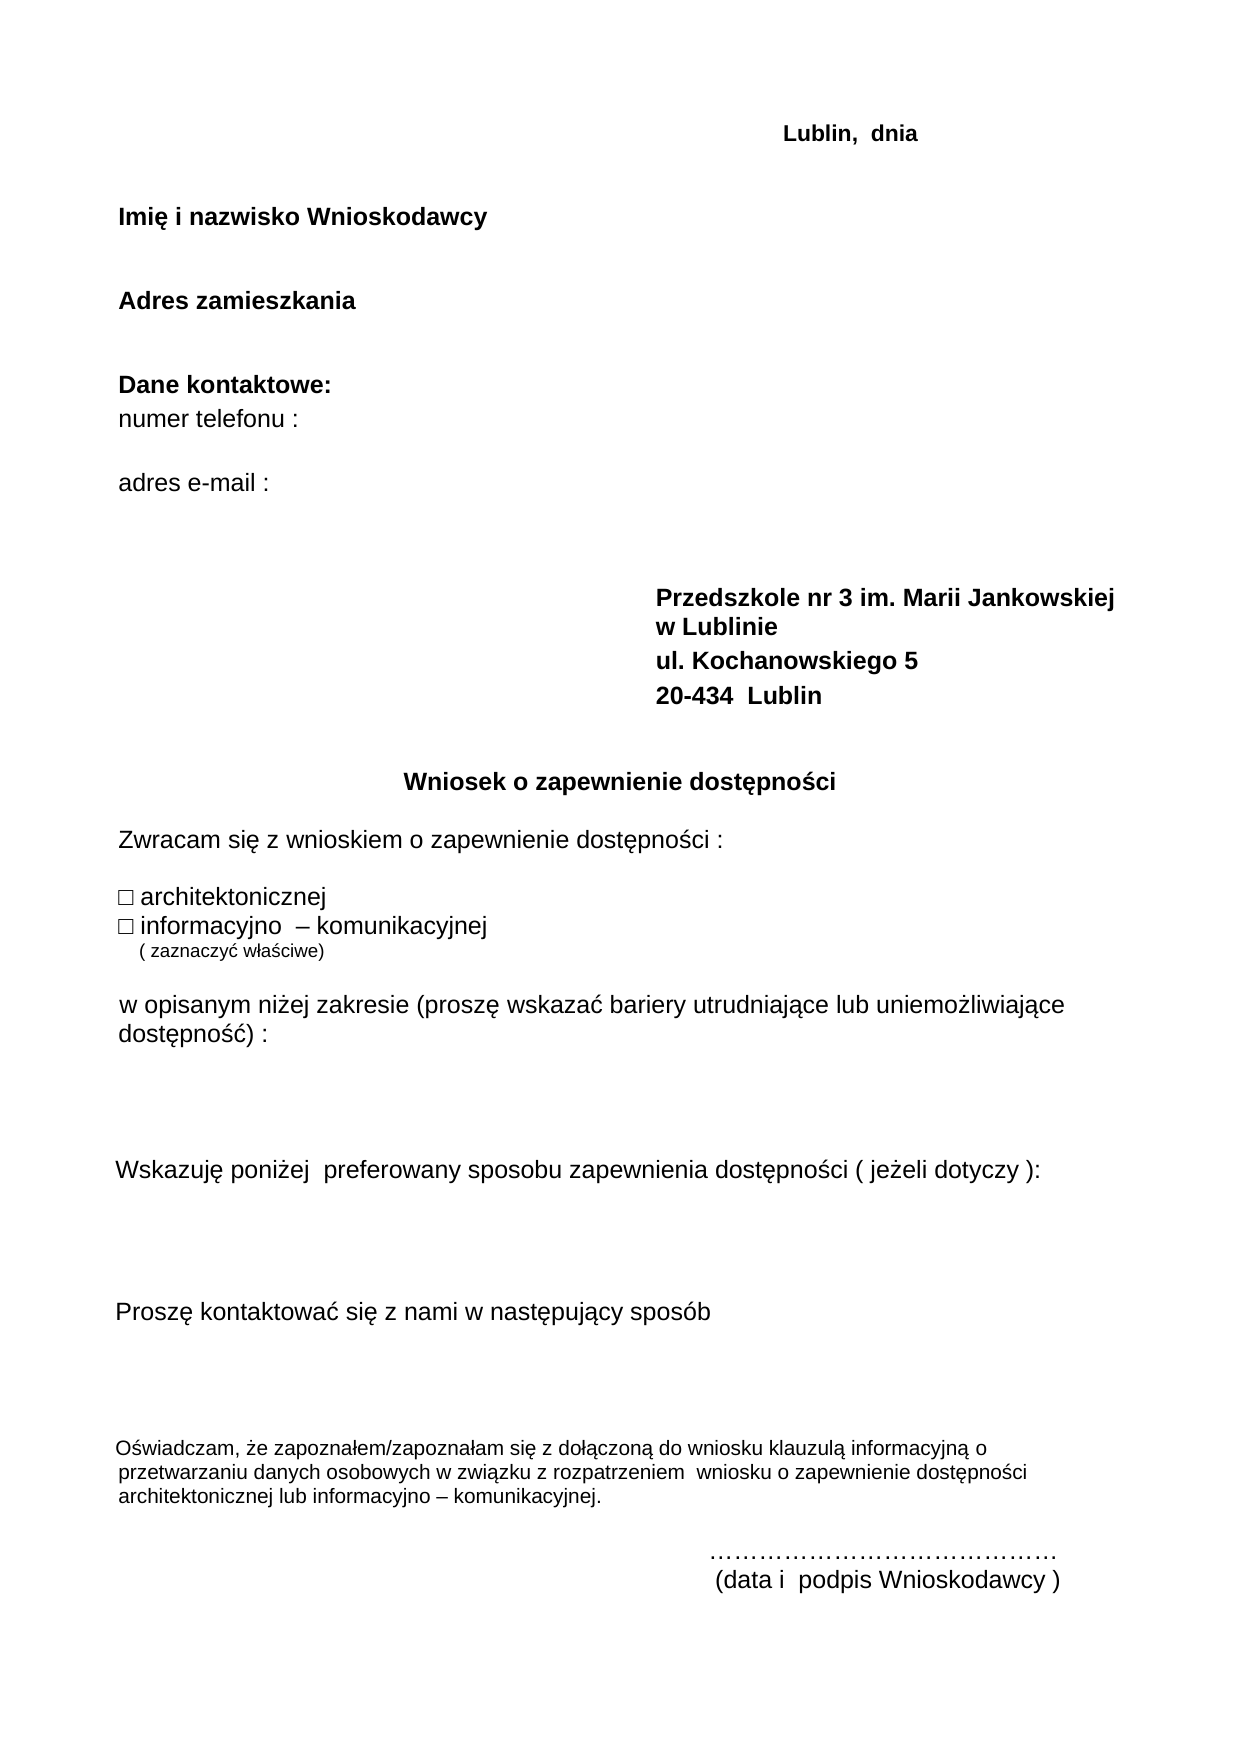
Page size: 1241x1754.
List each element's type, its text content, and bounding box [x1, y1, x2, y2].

text ul. Kochanowskiego 5 [656, 646, 1122, 675]
text Przedszkole nr 3 im. Marii Jankowskiej w Lublinie [656, 583, 1122, 640]
text Oświadczam, że zapoznałem/zapoznałam się z dołączoną do wniosku klauzulą informacyjną o przetwarzaniu danych osobowych w związku z rozpatrzeniem wniosku o zapewnienie dostępności architektonicznej lub informacyjno – komunikacyjnej. [115, 1436, 1122, 1507]
text w opisanym niżej zakresie (proszę wskazać bariery utrudniające lub uniemożliwiające dostępność) : [118, 990, 1122, 1047]
text Dane kontaktowe: [118, 370, 1122, 398]
text ( zaznaczyć właściwe) [118, 940, 1122, 961]
text Zwracam się z wnioskiem o zapewnienie dostępności : [118, 825, 1122, 853]
text Proszę kontaktować się z nami w następujący sposób [115, 1297, 1122, 1325]
text Wskazuję poniżej preferowany sposobu zapewnienia dostępności ( jeżeli dotyczy ): [115, 1155, 1122, 1184]
text 20-434 Lublin [656, 681, 1122, 710]
text …………………………………… [634, 1536, 1122, 1565]
text (data i podpis Wnioskodawcy ) [634, 1565, 1122, 1594]
text Lublin, dnia [118, 118, 1145, 173]
text Adres zamieszkania [118, 286, 1122, 314]
text □ architektonicznej [118, 882, 1122, 911]
text Imię i nazwisko Wnioskodawcy [118, 202, 1122, 231]
text Wniosek o zapewnienie dostępności [118, 767, 1122, 796]
text □ informacyjno – komunikacyjnej [118, 911, 1122, 940]
text numer telefonu : [118, 404, 1122, 433]
text adres e-mail : [118, 468, 1122, 497]
